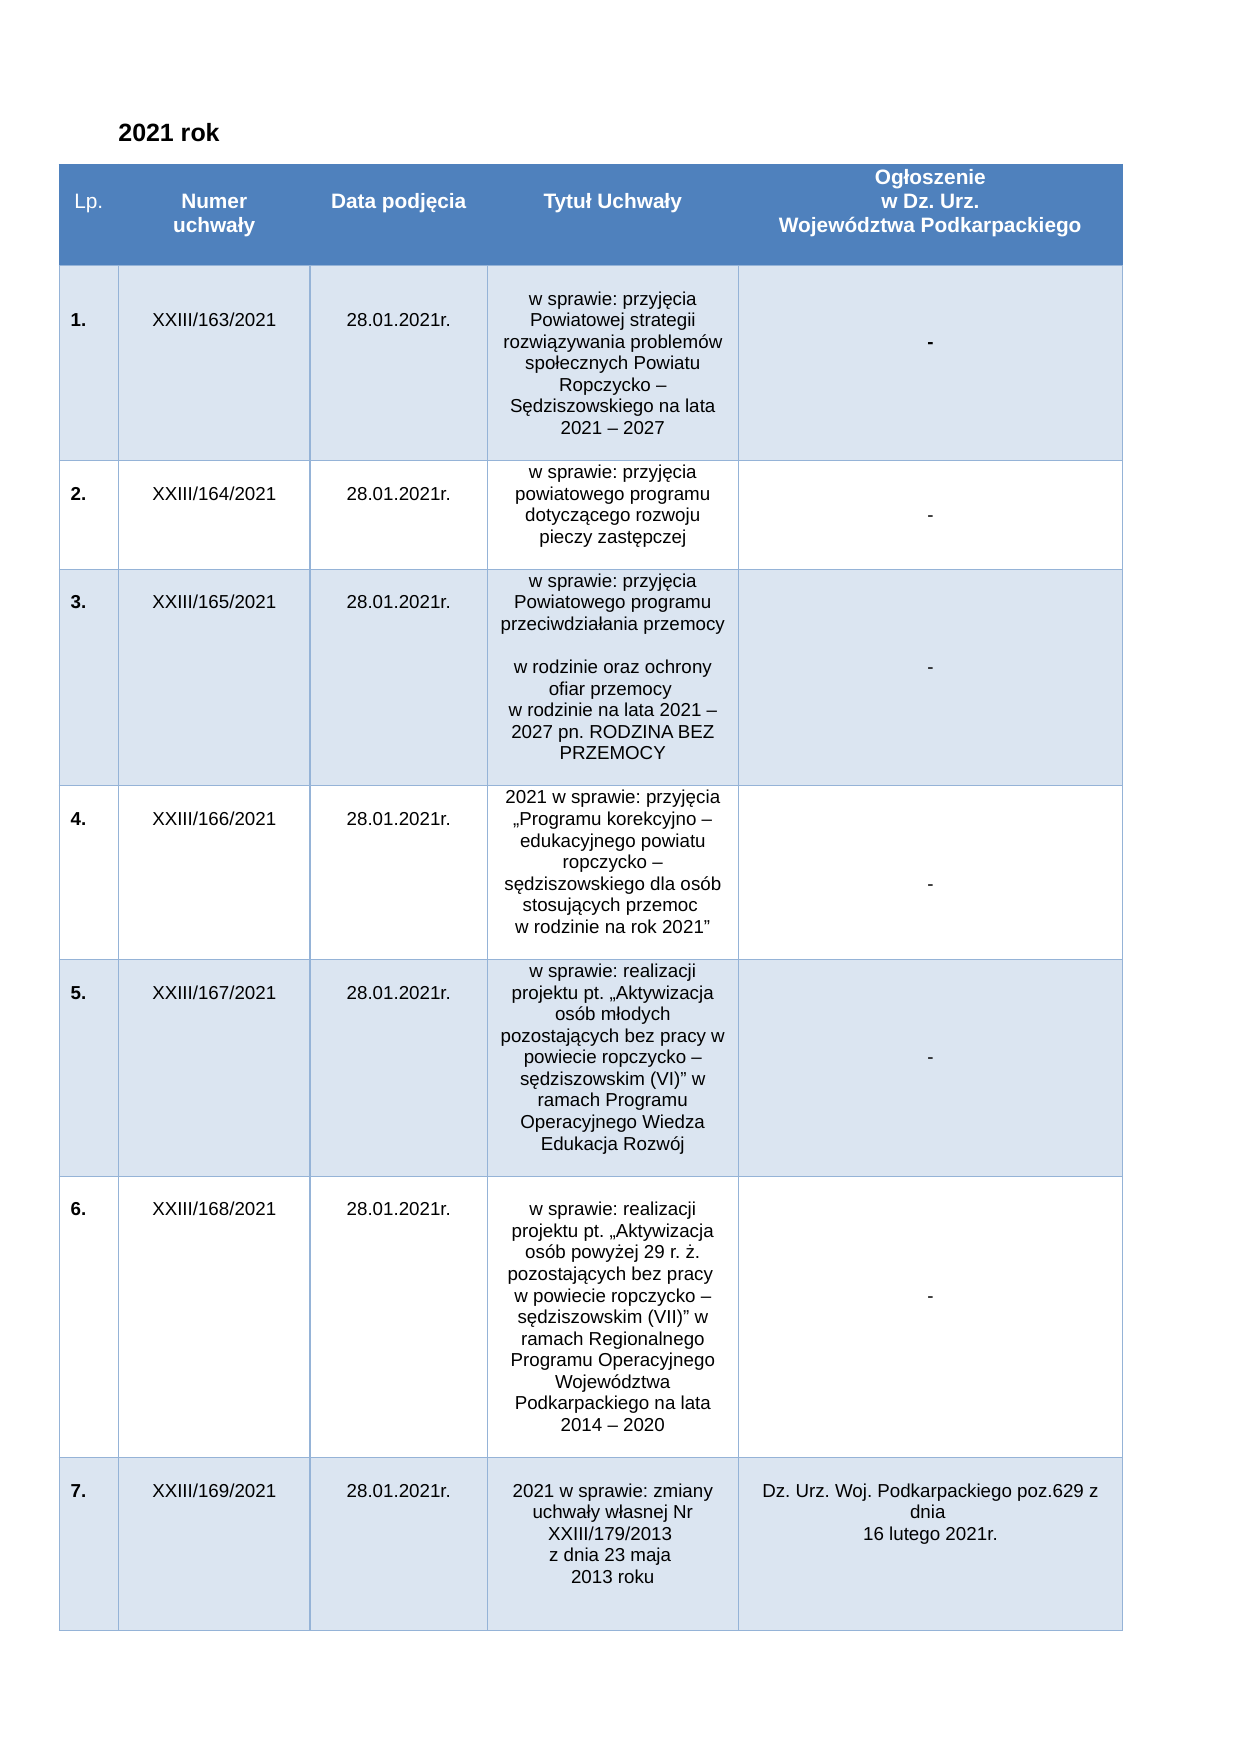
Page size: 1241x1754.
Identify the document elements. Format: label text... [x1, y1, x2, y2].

table_cell - [739, 960, 1122, 1176]
table_cell 28.01.2021r. [311, 461, 487, 569]
table_cell 28.01.2021r. [311, 1458, 487, 1630]
table_cell w sprawie: przyjęcia Powiatowej strategii rozwiązywania problemów społecznych Powiatu Ropczycko – Sędziszowskiego na lata 2021 – 2027 [488, 266, 738, 460]
table_header Tytuł Uchwały [488, 165, 738, 265]
table_cell - [739, 1177, 1122, 1457]
table_cell XXIII/167/2021 [119, 960, 309, 1176]
table_cell - [739, 570, 1122, 785]
table_cell XXIII/169/2021 [119, 1458, 309, 1630]
table_header Ogłoszenie w Dz. Urz. Województwa Podkarpackiego [739, 165, 1122, 265]
table_cell 5. [60, 960, 118, 1176]
table_cell XXIII/164/2021 [119, 461, 309, 569]
table_cell 4. [60, 786, 118, 959]
table_cell w sprawie: przyjęcia Powiatowego programu przeciwdziałania przemocy w rodzinie oraz ochrony ofiar przemocy w rodzinie na lata 2021 – 2027 pn. RODZINA BEZ PRZEMOCY [488, 570, 738, 785]
table_cell - [739, 461, 1122, 569]
table_cell 28.01.2021r. [311, 266, 487, 460]
table_header Lp. [60, 165, 118, 265]
table_header Data podjęcia [311, 165, 487, 265]
table_cell 28.01.2021r. [311, 570, 487, 785]
table_cell 7. [60, 1458, 118, 1630]
table_cell 2. [60, 461, 118, 569]
table_cell - [739, 266, 1122, 460]
table_cell - [739, 786, 1122, 959]
table_cell XXIII/166/2021 [119, 786, 309, 959]
table_cell Dz. Urz. Woj. Podkarpackiego poz.629 z dnia 16 lutego 2021r. [739, 1458, 1122, 1630]
table_cell 3. [60, 570, 118, 785]
table_cell 1. [60, 266, 118, 460]
table_cell w sprawie: realizacji projektu pt. „Aktywizacja osób młodych pozostających bez pracy w powiecie ropczycko – sędziszowskim (VI)” w ramach Programu Operacyjnego Wiedza Edukacja Rozwój [488, 960, 738, 1176]
table_cell 2021 w sprawie: przyjęcia „Programu korekcyjno – edukacyjnego powiatu ropczycko – sędziszowskiego dla osób stosujących przemoc w rodzinie na rok 2021” [488, 786, 738, 959]
table_cell XXIII/163/2021 [119, 266, 309, 460]
table_cell XXIII/168/2021 [119, 1177, 309, 1457]
table_cell w sprawie: realizacji projektu pt. „Aktywizacja osób powyżej 29 r. ż. pozostających bez pracy w powiecie ropczycko – sędziszowskim (VII)” w ramach Regionalnego Programu Operacyjnego Województwa Podkarpackiego na lata 2014 – 2020 [488, 1177, 738, 1457]
table_cell 28.01.2021r. [311, 1177, 487, 1457]
table_header Numer uchwały [119, 165, 309, 265]
table_cell 6. [60, 1177, 118, 1457]
table_cell 2021 w sprawie: zmiany uchwały własnej Nr XXIII/179/2013 z dnia 23 maja 2013 roku [488, 1458, 738, 1630]
table_cell 28.01.2021r. [311, 960, 487, 1176]
table_cell w sprawie: przyjęcia powiatowego programu dotyczącego rozwoju pieczy zastępczej [488, 461, 738, 569]
text 2021 rok [118, 118, 1122, 147]
table_cell XXIII/165/2021 [119, 570, 309, 785]
table_cell 28.01.2021r. [311, 786, 487, 959]
